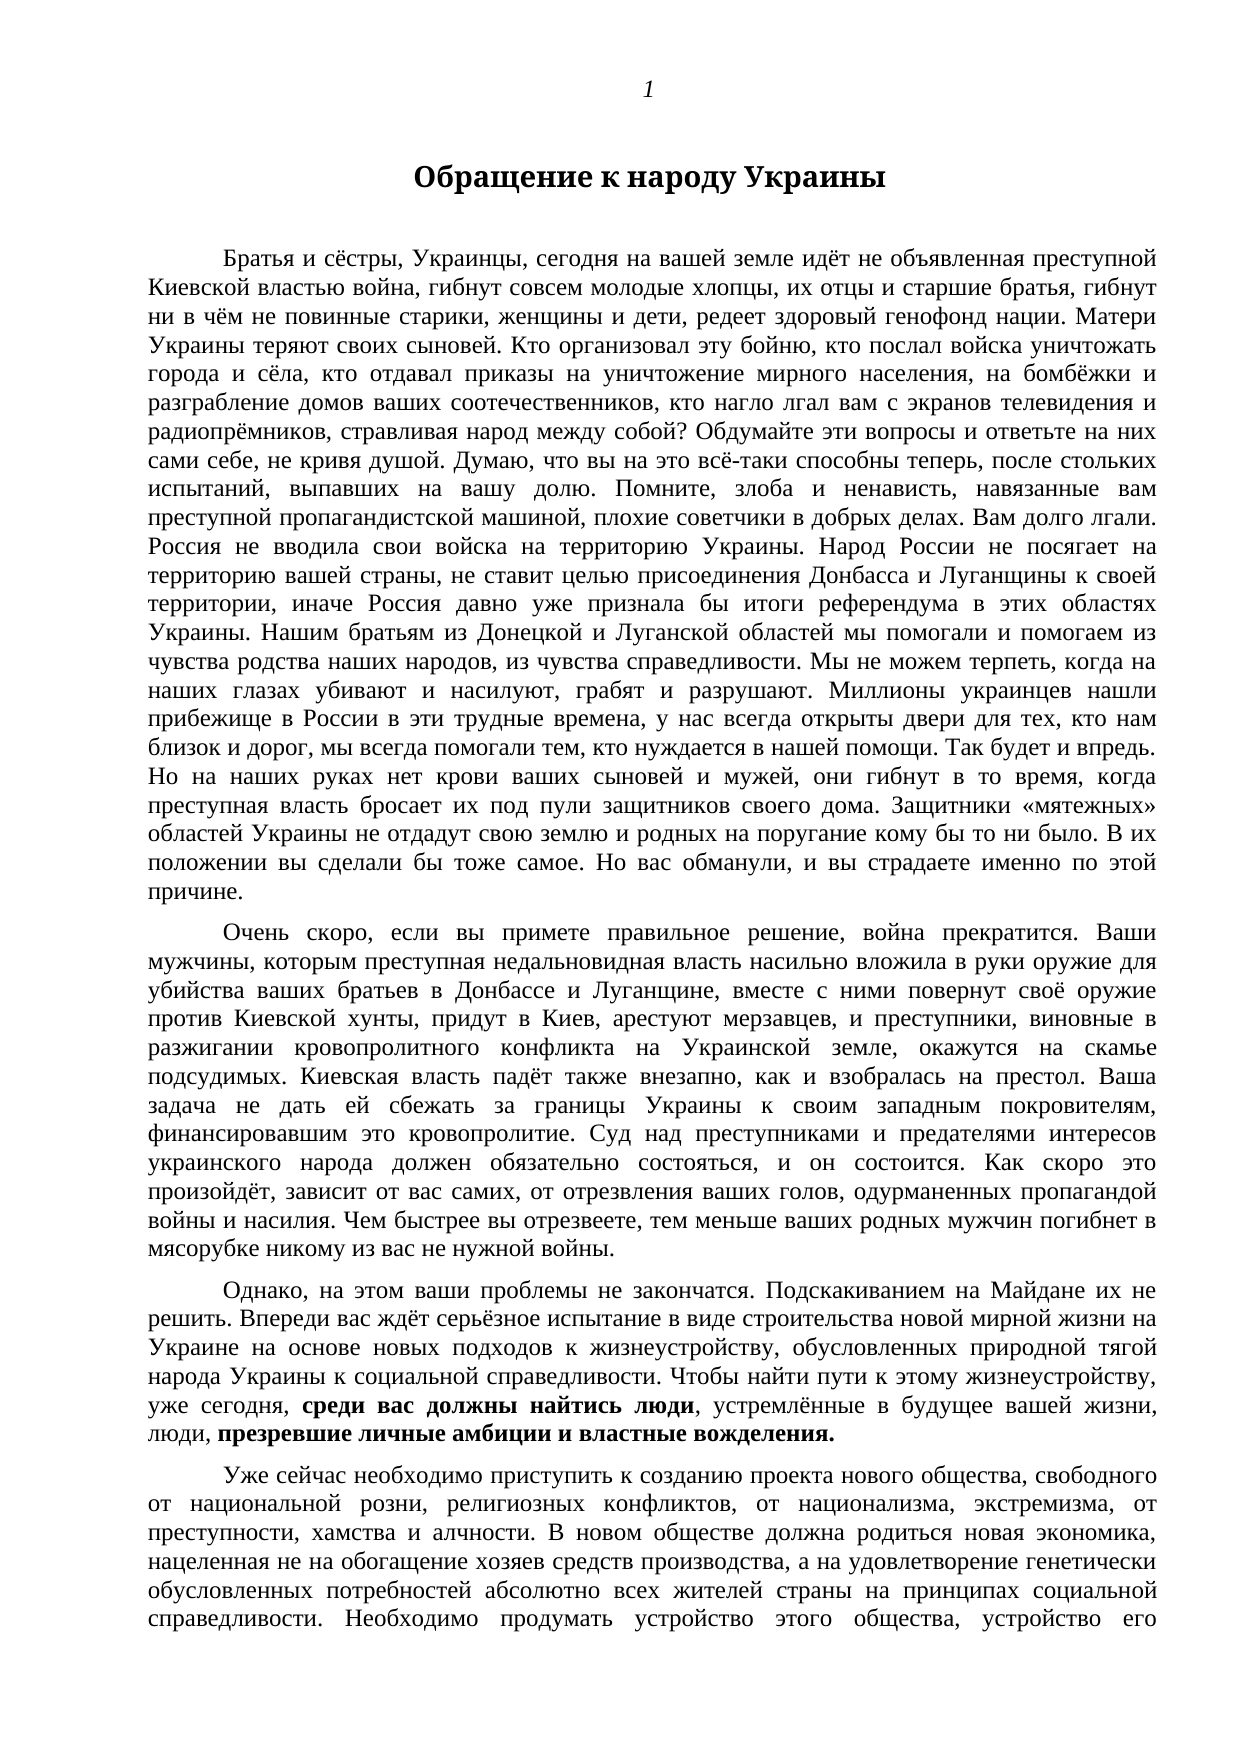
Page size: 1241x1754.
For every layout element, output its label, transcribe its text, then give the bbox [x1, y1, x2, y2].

title Обращение к народу Украины [148, 156, 1152, 196]
text Однако, на этом ваши проблемы не закончатся. Подскакиванием на Майдане их не решить. Впереди вас ждёт серьёзное испытание в виде строительства новой мирной жизни на Украине на основе новых подходов к жизнеустройству, обусловленных природной тягой народа Украины к социальной справедливости. Чтобы найти пути к этому жизнеустройству, уже сегодня, среди вас должны найтись люди, устремлённые в будущее вашей жизни, люди, презревшие личные амбиции и властные вожделения. [148, 1275, 1158, 1447]
text Уже сейчас необходимо приступить к созданию проекта нового общества, свободного от национальной розни, религиозных конфликтов, от национализма, экстремизма, от преступности, хамства и алчности. В новом обществе должна родиться новая экономика, нацеленная не на обогащение хозяев средств производства, а на удовлетворение генетически обусловленных потребностей абсолютно всех жителей страны на принципах социальной справедливости. Необходимо продумать устройство этого общества, устройство его [148, 1460, 1158, 1632]
text Очень скоро, если вы примете правильное решение, война прекратится. Ваши мужчины, которым преступная недальновидная власть насильно вложила в руки оружие для убийства ваших братьев в Донбассе и Луганщине, вместе с ними повернут своё оружие против Киевской хунты, придут в Киев, арестуют мерзавцев, и преступники, виновные в разжигании кровопролитного конфликта на Украинской земле, окажутся на скамье подсудимых. Киевская власть падёт также внезапно, как и взобралась на престол. Ваша задача не дать ей сбежать за границы Украины к своим западным покровителям, финансировавшим это кровопролитие. Суд над преступниками и предателями интересов украинского народа должен обязательно состояться, и он состоится. Как скоро это произойдёт, зависит от вас самих, от отрезвления ваших голов, одурманенных пропагандой войны и насилия. Чем быстрее вы отрезвеете, тем меньше ваших родных мужчин погибнет в мясорубке никому из вас не нужной войны. [148, 917, 1158, 1262]
text Братья и сёстры, Украинцы, сегодня на вашей земле идёт не объявленная преступной Киевской властью война, гибнут совсем молодые хлопцы, их отцы и старшие братья, гибнут ни в чём не повинные старики, женщины и дети, редеет здоровый генофонд нации. Матери Украины теряют своих сыновей. Кто организовал эту бойню, кто послал войска уничтожать города и сёла, кто отдавал приказы на уничтожение мирного населения, на бомбёжки и разграбление домов ваших соотечественников, кто нагло лгал вам с экранов телевидения и радиопрёмников, стравливая народ между собой? Обдумайте эти вопросы и ответьте на них сами себе, не кривя душой. Думаю, что вы на это всё-таки способны теперь, после стольких испытаний, выпавших на вашу долю. Помните, злоба и ненависть, навязанные вам преступной пропагандистской машиной, плохие советчики в добрых делах. Вам долго лгали. Россия не вводила свои войска на территорию Украины. Народ России не посягает на территорию вашей страны, не ставит целью присоединения Донбасса и Луганщины к своей территории, иначе Россия давно уже признала бы итоги референдума в этих областях Украины. Нашим братьям из Донецкой и Луганской областей мы помогали и помогаем из чувства родства наших народов, из чувства справедливости. Мы не можем терпеть, когда на наших глазах убивают и насилуют, грабят и разрушают. Миллионы украинцев нашли прибежище в России в эти трудные времена, у нас всегда открыты двери для тех, кто нам близок и дорог, мы всегда помогали тем, кто нуждается в нашей помощи. Так будет и впредь. Но на наших руках нет крови ваших сыновей и мужей, они гибнут в то время, когда преступная власть бросает их под пули защитников своего дома. Защитники «мятежных» областей Украины не отдадут свою землю и родных на поругание кому бы то ни было. В их положении вы сделали бы тоже самое. Но вас обманули, и вы страдаете именно по этой причине. [148, 243, 1158, 905]
